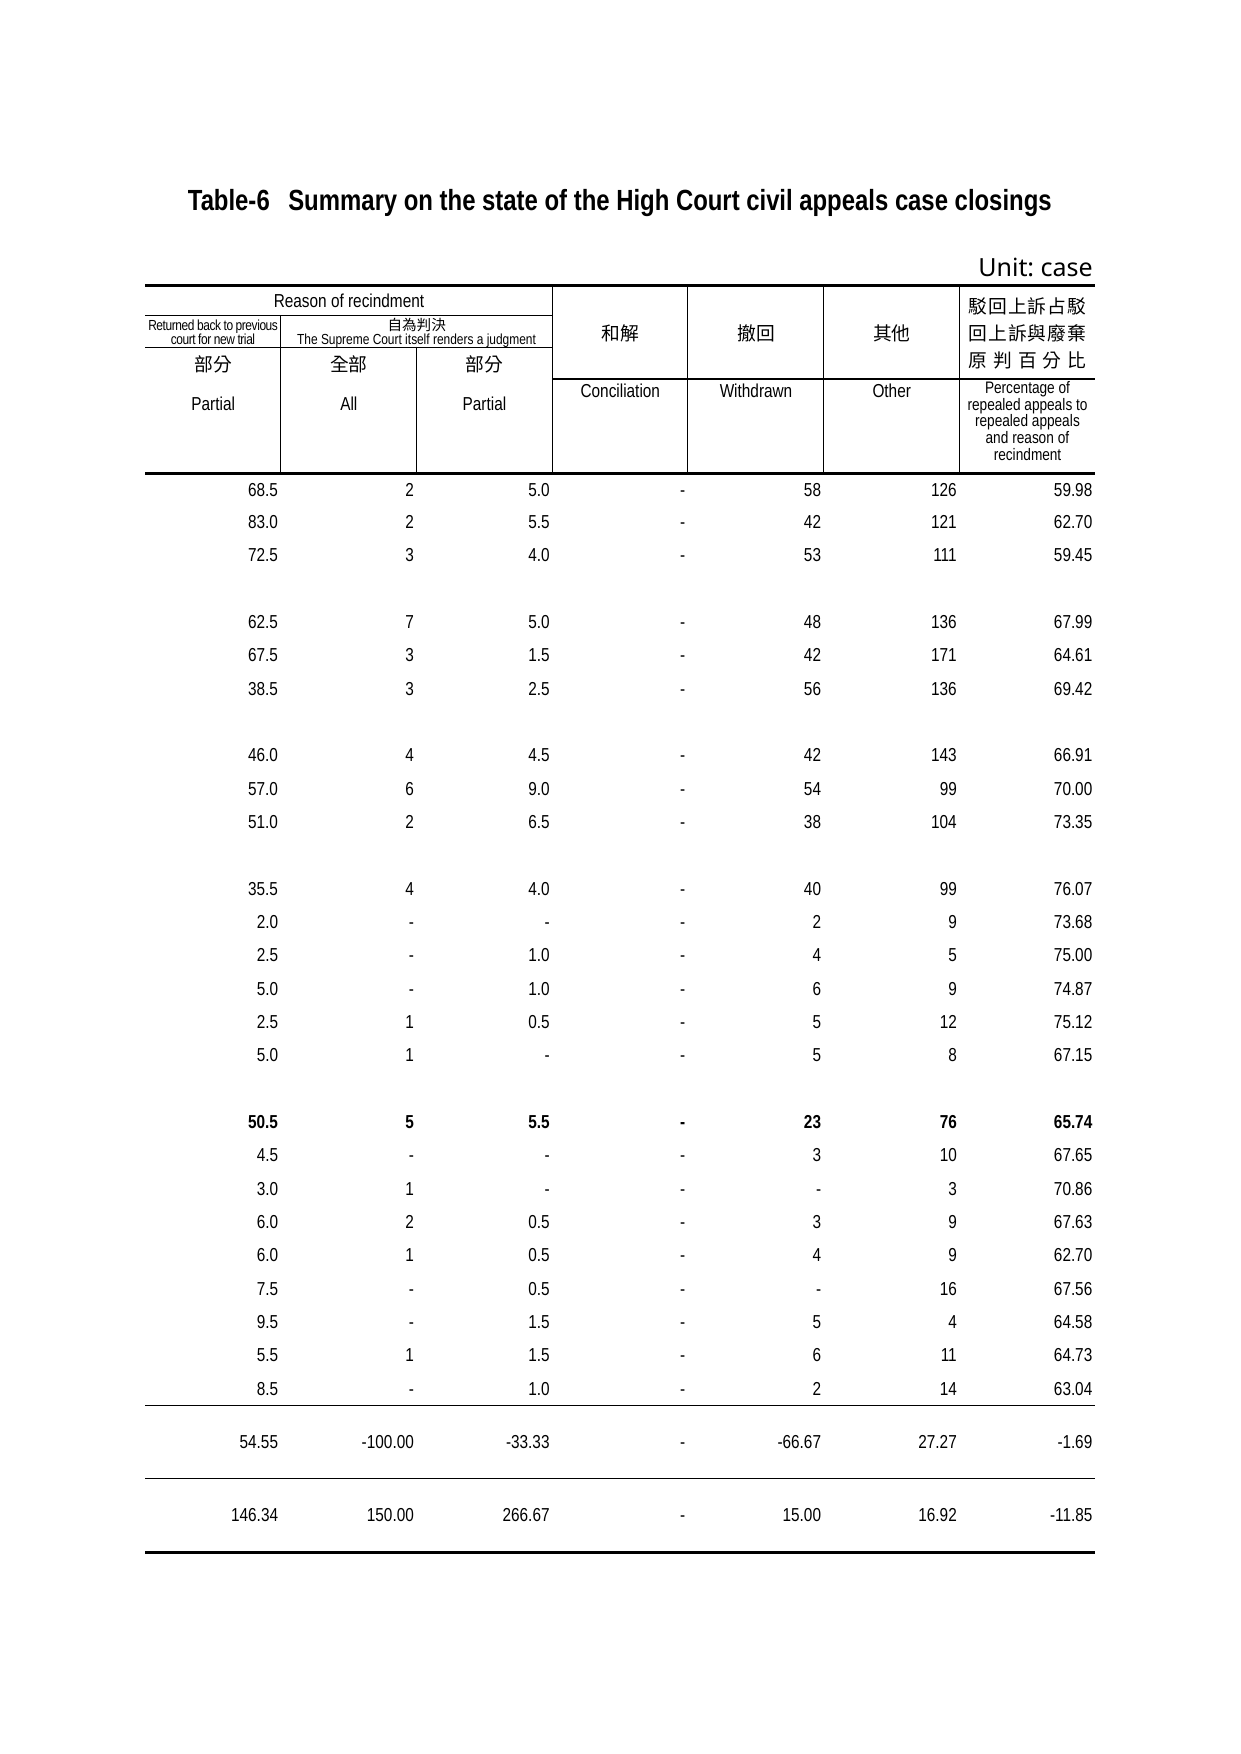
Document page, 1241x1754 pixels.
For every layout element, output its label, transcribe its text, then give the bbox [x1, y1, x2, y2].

table_cell 53 [688, 538, 824, 572]
table_cell - [416, 1138, 552, 1172]
table_cell 6.0 [145, 1205, 281, 1238]
table_cell 6.0 [145, 1238, 281, 1272]
table_cell 64.58 [959, 1305, 1095, 1338]
table_cell 75.12 [959, 1005, 1095, 1038]
table_cell [281, 838, 416, 872]
table_cell [552, 705, 688, 738]
table_cell 150.00 [281, 1479, 416, 1551]
table_cell 2.5 [145, 1005, 281, 1038]
table_cell 104 [824, 805, 959, 838]
table_cell [145, 572, 281, 605]
table_cell 69.42 [959, 672, 1095, 705]
table_cell 111 [824, 538, 959, 572]
table_cell 2.5 [145, 938, 281, 972]
table_cell [145, 1072, 281, 1105]
table_cell 38.5 [145, 672, 281, 705]
table_cell 67.63 [959, 1205, 1095, 1238]
table_cell [959, 572, 1095, 605]
table_cell 2.0 [145, 905, 281, 938]
table_cell 46.0 [145, 738, 281, 772]
table_cell Conciliation [553, 380, 687, 472]
table_cell 6.5 [416, 805, 552, 838]
table_cell 6 [281, 772, 416, 805]
table_cell [281, 705, 416, 738]
table_cell 16 [824, 1272, 959, 1305]
table_cell 3 [688, 1138, 824, 1172]
table_cell 67.56 [959, 1272, 1095, 1305]
table_cell 136 [824, 672, 959, 705]
table_cell 56 [688, 672, 824, 705]
table_cell 3 [281, 538, 416, 572]
table_cell [959, 838, 1095, 872]
table_cell 9.5 [145, 1305, 281, 1338]
table_cell Withdrawn [688, 380, 823, 472]
table_cell 35.5 [145, 872, 281, 905]
table_cell 99 [824, 772, 959, 805]
table_cell 2 [281, 505, 416, 538]
table_cell 136 [824, 605, 959, 638]
table_cell - [281, 905, 416, 938]
table_cell 75.00 [959, 938, 1095, 972]
table_cell 10 [824, 1138, 959, 1172]
table_cell - [552, 1005, 688, 1038]
table_cell 5.0 [145, 972, 281, 1005]
table_cell 72.5 [145, 538, 281, 572]
table_cell [145, 705, 281, 738]
table_header 和解 [553, 287, 687, 378]
table_cell 9 [824, 905, 959, 938]
table_cell 99 [824, 872, 959, 905]
table_cell 59.45 [959, 538, 1095, 572]
table_cell 42 [688, 738, 824, 772]
table_cell 8.5 [145, 1372, 281, 1405]
table_cell - [552, 1338, 688, 1372]
table_cell 42 [688, 638, 824, 672]
table_cell 4 [688, 938, 824, 972]
table_cell 自為判決 The Supreme Court itself renders a judgment [281, 316, 552, 347]
table_cell 68.5 [145, 475, 281, 505]
table_cell - [552, 1172, 688, 1205]
table_cell - [416, 1172, 552, 1205]
table_cell 4.0 [416, 872, 552, 905]
table_cell - [281, 938, 416, 972]
table_cell 73.35 [959, 805, 1095, 838]
table_cell - [552, 972, 688, 1005]
table_cell 3 [281, 672, 416, 705]
table_cell 63.04 [959, 1372, 1095, 1405]
table_cell 67.15 [959, 1038, 1095, 1072]
table_cell - [281, 1272, 416, 1305]
table_cell - [552, 1205, 688, 1238]
table_cell - [552, 638, 688, 672]
table_cell 1 [281, 1038, 416, 1072]
table_cell [824, 838, 959, 872]
table_cell 59.98 [959, 475, 1095, 505]
table_cell 5 [688, 1305, 824, 1338]
table_cell 1 [281, 1238, 416, 1272]
table_cell [145, 838, 281, 872]
table_cell 14 [824, 1372, 959, 1405]
table_cell 126 [824, 475, 959, 505]
table_cell 5 [824, 938, 959, 972]
table_cell 38 [688, 805, 824, 838]
table_cell - [281, 972, 416, 1005]
table_cell - [552, 938, 688, 972]
table_cell - [552, 605, 688, 638]
table_cell 4 [281, 872, 416, 905]
table_cell 42 [688, 505, 824, 538]
table_cell - [552, 475, 688, 505]
table_cell - [552, 1479, 688, 1551]
table_cell 4.0 [416, 538, 552, 572]
table_cell Percentage of repealed appeals to repealed appeals and reason of recindment [960, 380, 1095, 472]
table_cell 部分 [417, 348, 552, 378]
table_cell Partial [145, 378, 280, 472]
table_cell 54.55 [145, 1406, 281, 1478]
table_cell 2 [281, 1205, 416, 1238]
table_cell - [552, 905, 688, 938]
table_cell - [552, 772, 688, 805]
table_cell 143 [824, 738, 959, 772]
table_cell 0.5 [416, 1005, 552, 1038]
table_cell 27.27 [824, 1406, 959, 1478]
table_cell 65.74 [959, 1105, 1095, 1138]
table_cell - [416, 905, 552, 938]
table_cell - [552, 1406, 688, 1478]
table_cell 1 [281, 1005, 416, 1038]
table_cell 64.73 [959, 1338, 1095, 1372]
table_cell 67.65 [959, 1138, 1095, 1172]
table_cell [416, 572, 552, 605]
table_cell - [552, 1305, 688, 1338]
table_cell - [552, 1272, 688, 1305]
table_cell 58 [688, 475, 824, 505]
table_cell - [552, 805, 688, 838]
table_cell 1 [281, 1172, 416, 1205]
table_cell 4.5 [145, 1138, 281, 1172]
table_cell 12 [824, 1005, 959, 1038]
table_cell 50.5 [145, 1105, 281, 1138]
text Table-6 Summary on the state of the High Court civil appeals case closings [148, 183, 1092, 217]
text Unit: case [148, 250, 1092, 284]
table_cell 0.5 [416, 1238, 552, 1272]
table_cell 7.5 [145, 1272, 281, 1305]
table_cell - [552, 1372, 688, 1405]
table_cell [281, 572, 416, 605]
table_cell -33.33 [416, 1406, 552, 1478]
table_cell 62.5 [145, 605, 281, 638]
table_cell 3.0 [145, 1172, 281, 1205]
table_cell 5.0 [416, 475, 552, 505]
table_cell [688, 705, 824, 738]
table_cell 0.5 [416, 1272, 552, 1305]
table_header 其他 [824, 287, 959, 378]
table_cell 67.5 [145, 638, 281, 672]
table_cell Returned back to previous court for new trial [145, 316, 280, 347]
table_cell 0.5 [416, 1205, 552, 1238]
table_cell 64.61 [959, 638, 1095, 672]
table_cell [552, 1072, 688, 1105]
table_cell 5.5 [416, 1105, 552, 1138]
table_cell - [281, 1138, 416, 1172]
table_cell 6 [688, 1338, 824, 1372]
table_cell 1.5 [416, 638, 552, 672]
table_cell 5.5 [416, 505, 552, 538]
table_cell - [552, 1105, 688, 1138]
table_cell - [552, 738, 688, 772]
table_cell 1.5 [416, 1305, 552, 1338]
table_cell 171 [824, 638, 959, 672]
table_cell - [552, 1238, 688, 1272]
table_header 駁回上訴占駁回上訴與廢棄原判百分比 [960, 287, 1095, 378]
table_cell 5 [688, 1005, 824, 1038]
table_cell - [281, 1372, 416, 1405]
table_cell [416, 705, 552, 738]
table_cell - [552, 505, 688, 538]
table_cell 73.68 [959, 905, 1095, 938]
table_cell 9 [824, 972, 959, 1005]
table_cell 2 [281, 475, 416, 505]
table_cell 11 [824, 1338, 959, 1372]
table_cell Partial [417, 378, 552, 472]
table_cell 74.87 [959, 972, 1095, 1005]
table_cell 23 [688, 1105, 824, 1138]
table_cell - [281, 1305, 416, 1338]
table_cell -66.67 [688, 1406, 824, 1478]
table_cell 8 [824, 1038, 959, 1072]
table_cell [959, 1072, 1095, 1105]
table_cell -100.00 [281, 1406, 416, 1478]
table_cell 9.0 [416, 772, 552, 805]
table_cell 5 [281, 1105, 416, 1138]
table_cell 266.67 [416, 1479, 552, 1551]
table_cell 16.92 [824, 1479, 959, 1551]
table_cell 5.0 [416, 605, 552, 638]
table_cell 2 [688, 905, 824, 938]
table_cell 9 [824, 1205, 959, 1238]
table_cell 2 [281, 805, 416, 838]
table_cell [416, 1072, 552, 1105]
table_cell 5 [688, 1038, 824, 1072]
table_cell - [552, 1138, 688, 1172]
table_header 撤回 [688, 287, 823, 378]
table_cell [959, 705, 1095, 738]
table_cell [824, 705, 959, 738]
table_cell 40 [688, 872, 824, 905]
table_cell 70.86 [959, 1172, 1095, 1205]
table_cell 83.0 [145, 505, 281, 538]
table_cell - [552, 538, 688, 572]
table_cell -1.69 [959, 1406, 1095, 1478]
table_cell - [552, 1038, 688, 1072]
table_cell - [552, 672, 688, 705]
table_cell 7 [281, 605, 416, 638]
table_cell 76 [824, 1105, 959, 1138]
table_cell 1.5 [416, 1338, 552, 1372]
table_cell 1 [281, 1338, 416, 1372]
table_cell 全部 [281, 348, 416, 378]
table_cell 4 [281, 738, 416, 772]
table_cell 4.5 [416, 738, 552, 772]
table_cell 2.5 [416, 672, 552, 705]
table_cell 51.0 [145, 805, 281, 838]
table_cell [688, 838, 824, 872]
table_cell 1.0 [416, 972, 552, 1005]
table_cell [552, 572, 688, 605]
table_cell 67.99 [959, 605, 1095, 638]
table_cell 1.0 [416, 938, 552, 972]
table_cell [824, 572, 959, 605]
table_header Reason of recindment [145, 287, 552, 315]
table_cell [824, 1072, 959, 1105]
table_cell 5.0 [145, 1038, 281, 1072]
table_cell -11.85 [959, 1479, 1095, 1551]
table_cell 66.91 [959, 738, 1095, 772]
table_cell [688, 572, 824, 605]
table_cell - [552, 872, 688, 905]
table_cell 146.34 [145, 1479, 281, 1551]
table_cell All [281, 378, 416, 472]
table_cell 54 [688, 772, 824, 805]
table_cell 57.0 [145, 772, 281, 805]
table_cell [416, 838, 552, 872]
table_cell 62.70 [959, 505, 1095, 538]
table_cell 部分 [145, 348, 280, 378]
table_cell Other [824, 380, 959, 472]
table_cell 76.07 [959, 872, 1095, 905]
table_cell 3 [281, 638, 416, 672]
table_cell - [688, 1172, 824, 1205]
table_cell - [688, 1272, 824, 1305]
table_cell 2 [688, 1372, 824, 1405]
table_cell 5.5 [145, 1338, 281, 1372]
table_cell - [416, 1038, 552, 1072]
table_cell 62.70 [959, 1238, 1095, 1272]
table_cell 3 [824, 1172, 959, 1205]
table_cell 6 [688, 972, 824, 1005]
table_cell 3 [688, 1205, 824, 1238]
table_cell 9 [824, 1238, 959, 1272]
table_cell 48 [688, 605, 824, 638]
table_cell 1.0 [416, 1372, 552, 1405]
table_cell [688, 1072, 824, 1105]
table_cell 4 [688, 1238, 824, 1272]
table_cell 4 [824, 1305, 959, 1338]
table_cell [281, 1072, 416, 1105]
table_cell 70.00 [959, 772, 1095, 805]
table_cell 15.00 [688, 1479, 824, 1551]
table_cell [552, 838, 688, 872]
table_cell 121 [824, 505, 959, 538]
